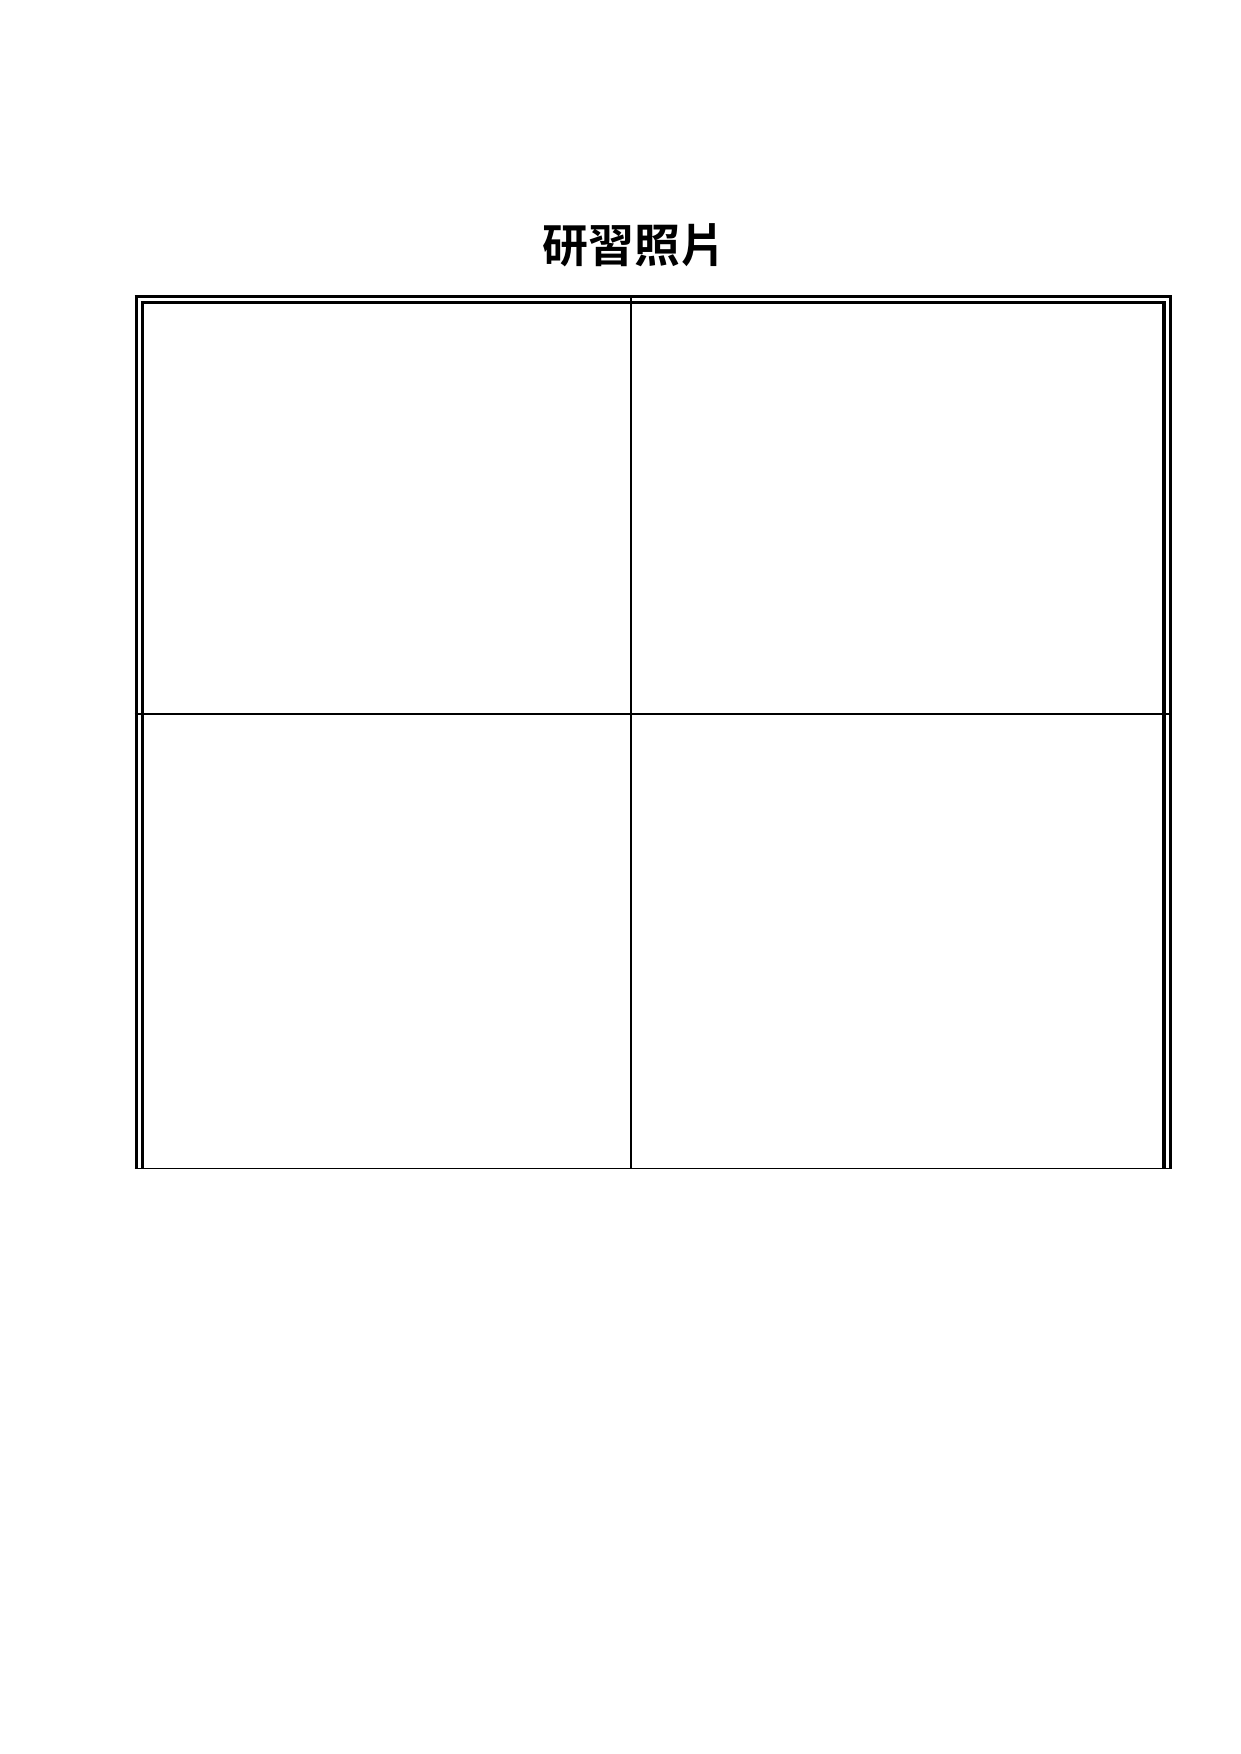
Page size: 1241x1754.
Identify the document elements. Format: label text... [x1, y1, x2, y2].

text 研習照片 [187, 170, 1081, 295]
table_header [632, 298, 1167, 713]
table_header [632, 304, 1162, 713]
table_cell [632, 715, 1162, 1168]
table_cell [144, 715, 630, 1168]
table_header [144, 304, 630, 713]
table_header [139, 298, 630, 713]
